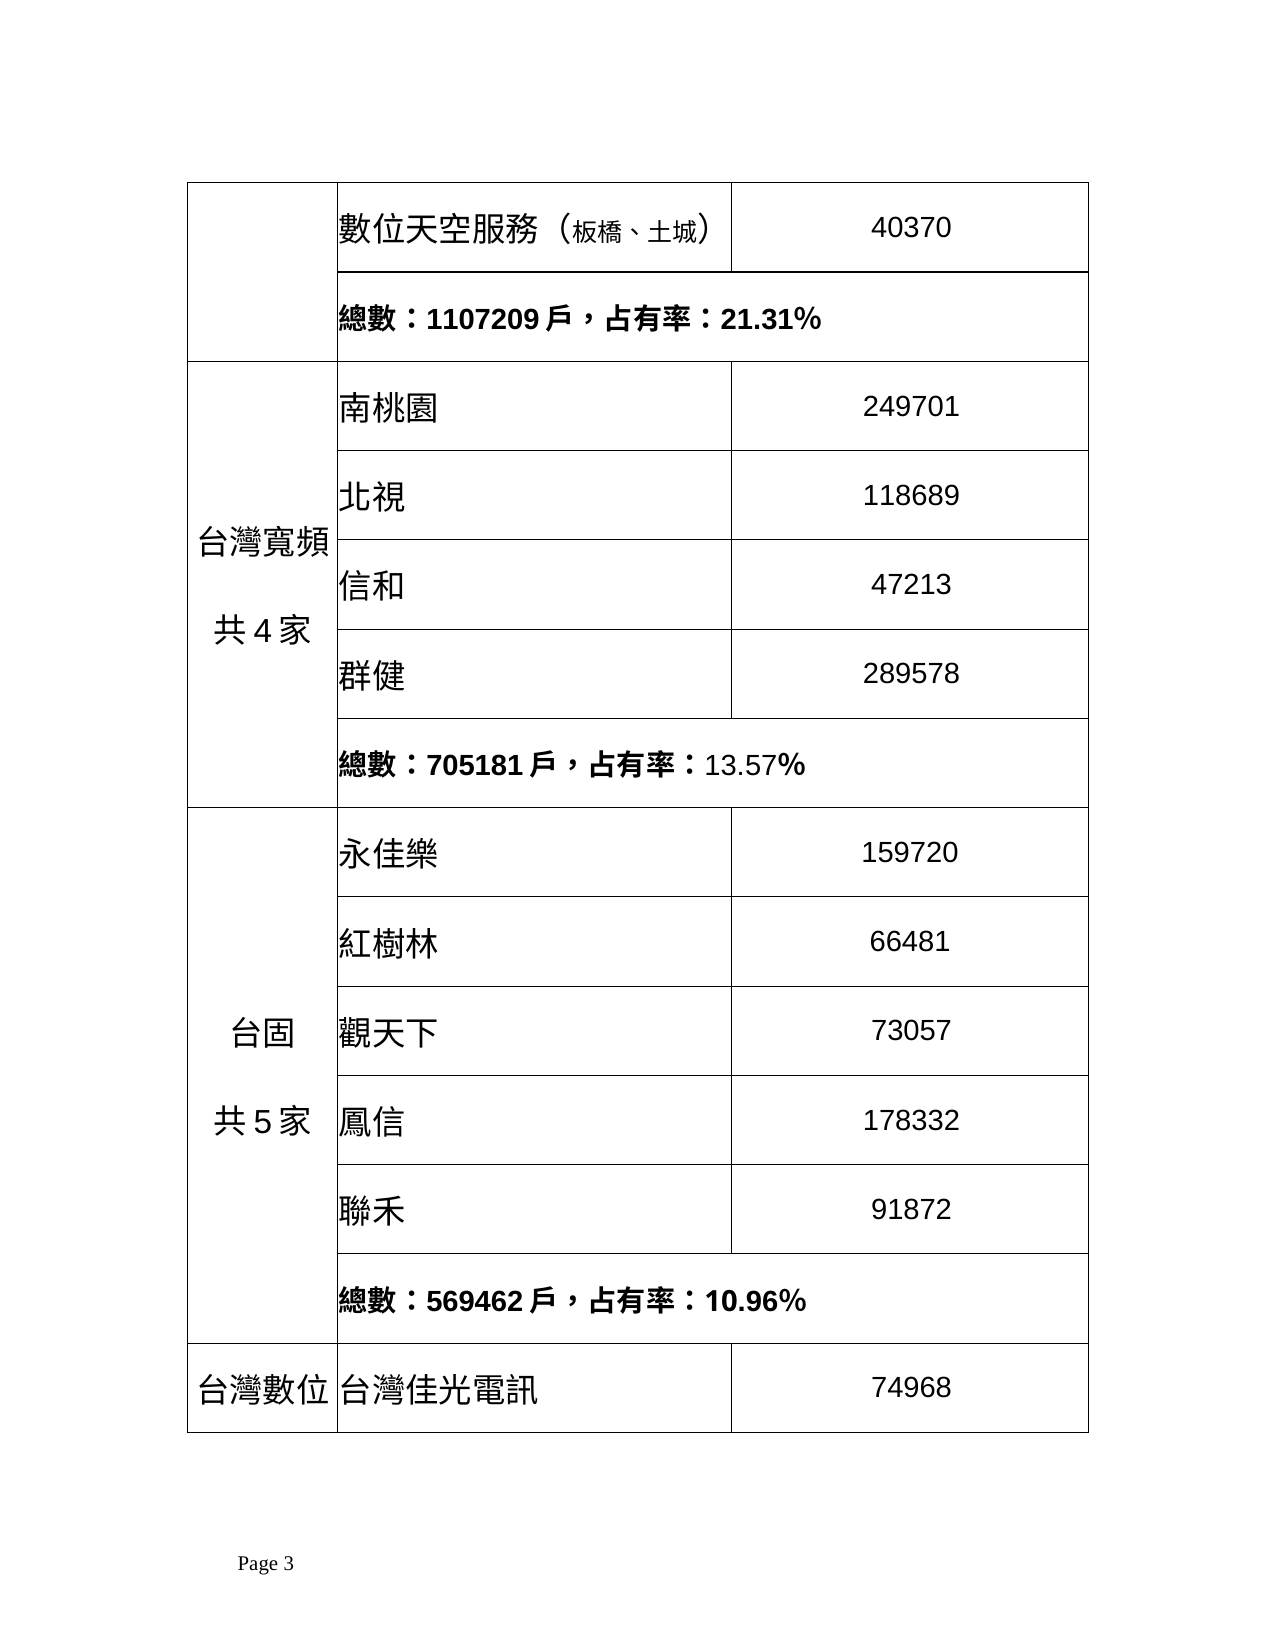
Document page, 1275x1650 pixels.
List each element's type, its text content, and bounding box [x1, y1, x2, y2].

table_cell 台固 共5家 [188, 808, 337, 1343]
table_cell 66481 [732, 897, 1088, 986]
table_cell 91872 [732, 1165, 1088, 1253]
table_cell 74968 [732, 1344, 1088, 1432]
table_cell 台灣數位 [188, 1344, 337, 1432]
table_cell 178332 [732, 1076, 1088, 1164]
table_cell 信和 [338, 540, 731, 628]
table_cell 北視 [338, 451, 731, 539]
table_cell 總數：705181戶，占有率：13.57％ [338, 719, 1088, 807]
table_cell 台灣佳光電訊 [338, 1344, 731, 1432]
table_cell 289578 [732, 630, 1088, 718]
table_cell 永佳樂 [338, 808, 731, 896]
table_cell 紅樹林 [338, 897, 731, 986]
table_cell 台灣寬頻 共4家 [188, 362, 337, 807]
table_cell 249701 [732, 362, 1088, 450]
table_cell 觀天下 [338, 987, 731, 1075]
table_cell 群健 [338, 630, 731, 718]
table_cell 數位天空服務（板橋、土城） [338, 183, 731, 271]
table_cell 鳳信 [338, 1076, 731, 1164]
table_cell 159720 [732, 808, 1088, 896]
table_cell 南桃園 [338, 362, 731, 450]
table_cell 總數：1107209戶，占有率：21.31％ [338, 273, 1088, 361]
table_cell 40370 [732, 183, 1088, 271]
table_cell 總數：569462戶，占有率：10.96％ [338, 1254, 1088, 1343]
table_cell 118689 [732, 451, 1088, 539]
table_cell [188, 183, 337, 361]
table_cell 47213 [732, 540, 1088, 628]
table_cell 聯禾 [338, 1165, 731, 1253]
table_cell 73057 [732, 987, 1088, 1075]
